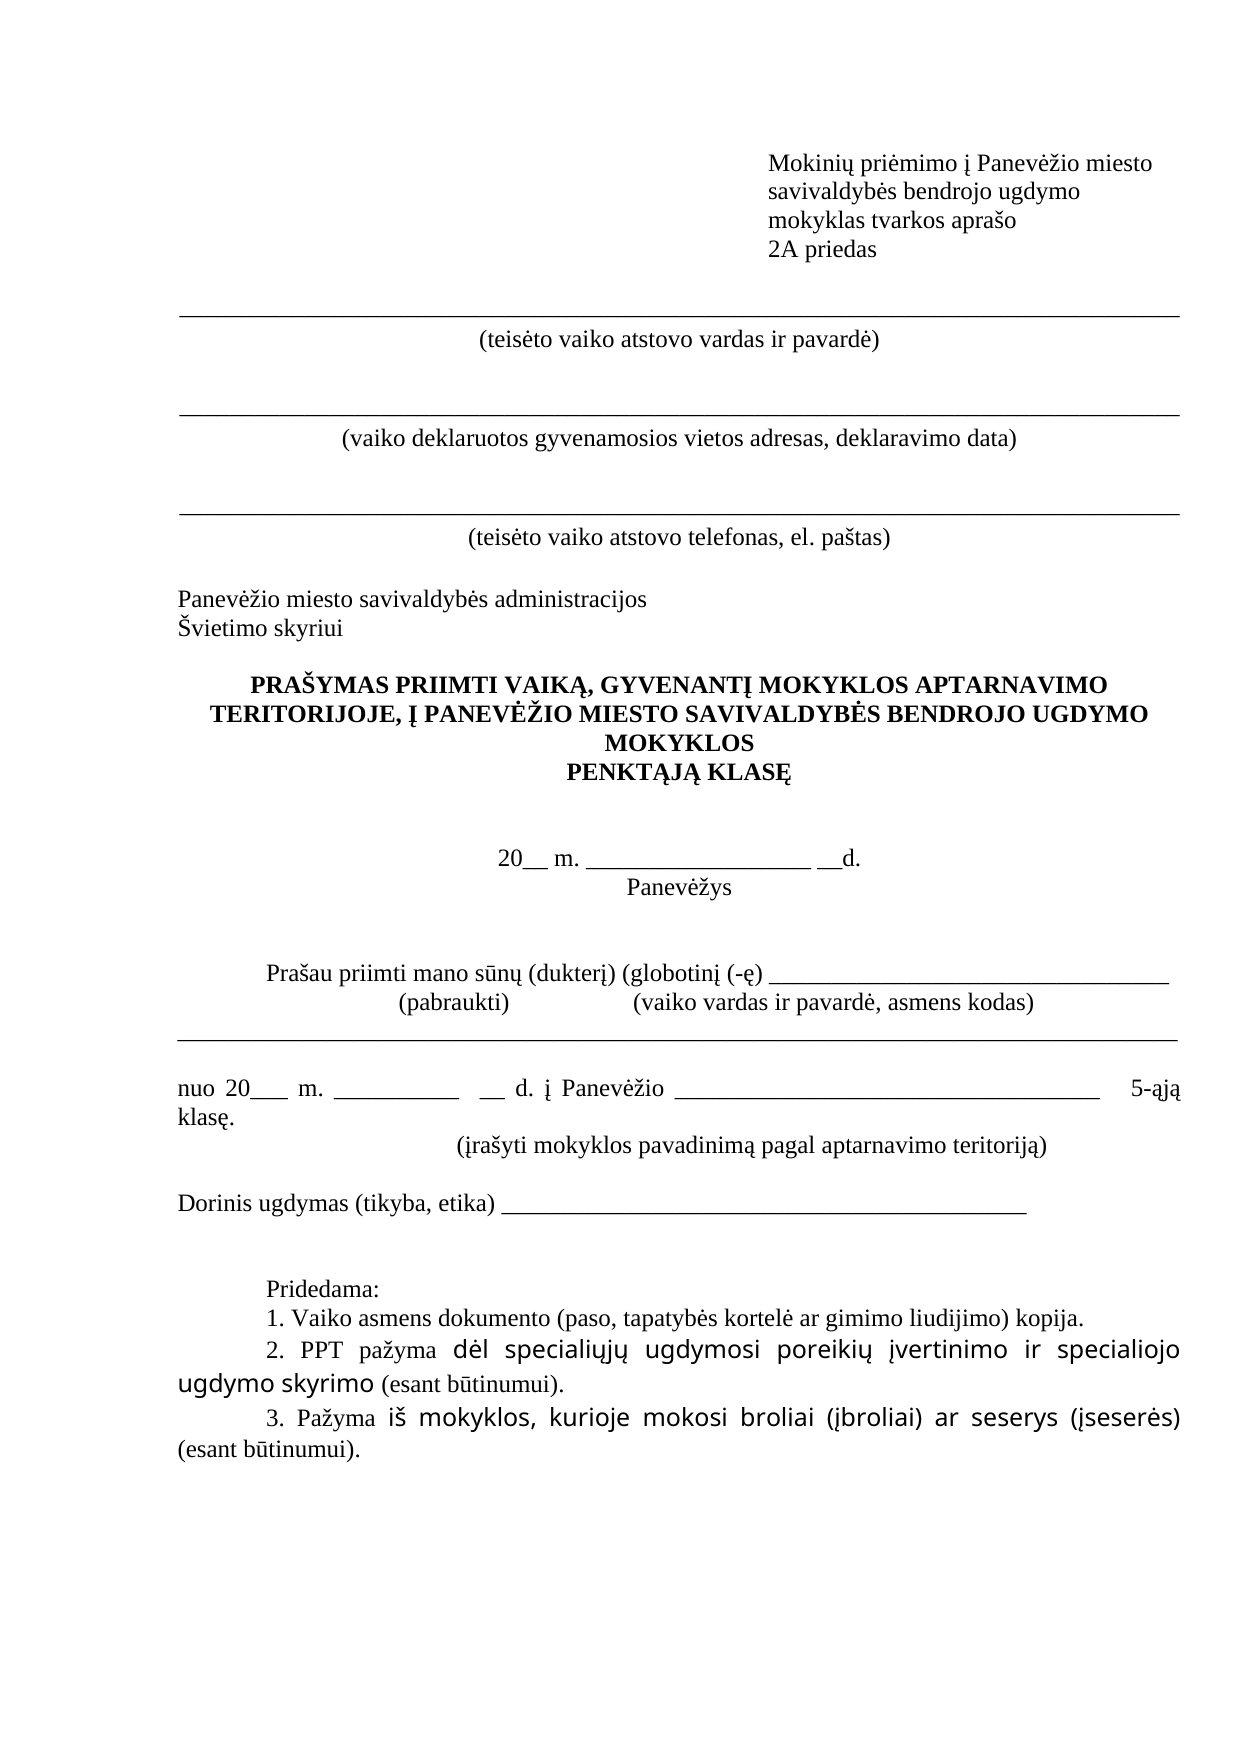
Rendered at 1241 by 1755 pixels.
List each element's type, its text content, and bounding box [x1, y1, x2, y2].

text Panevėžio miesto savivaldybės administracijos [177, 584, 1181, 613]
text Dorinis ugdymas (tikyba, etika) __________________________________________ [177, 1188, 1181, 1217]
text Panevėžys [177, 872, 1181, 901]
text mokyklas tvarkos aprašo [177, 205, 1181, 234]
text 2A priedas [177, 234, 1181, 263]
text Pridedama: [177, 1274, 1181, 1303]
text (teisėto vaiko atstovo vardas ir pavardė) [177, 324, 1181, 353]
text Mokinių priėmimo į Panevėžio miesto [633, 148, 1181, 176]
text 1. Vaiko asmens dokumento (paso, tapatybės kortelė ar gimimo liudijimo) kopija. [177, 1303, 1181, 1332]
text PENKTĄJĄ KLASĘ [177, 757, 1181, 786]
text nuo 20___ m. __________ __ d. į Panevėžio __________________________________ 5-ąją klasę. [177, 1073, 1181, 1131]
text ________________________________________________________________________________ [177, 489, 1181, 518]
text Prašau priimti mano sūnų (dukterį) (globotinį (-ę) ________________________________ [177, 958, 1181, 987]
text (teisėto vaiko atstovo telefonas, el. paštas) [177, 522, 1181, 551]
text ________________________________________________________________________________ [177, 291, 1181, 320]
text 3. Pažyma iš mokyklos, kurioje mokosi broliai (įbroliai) ar seserys (įseserės) (esant būtinumui). [177, 1400, 1181, 1463]
text ________________________________________________________________________________ [177, 390, 1181, 419]
text PRAŠYMAS PRIIMTI VAIKĄ, GYVENANTĮ MOKYKLOS APTARNAVIMO TERITORIJOJE, Į PANEVĖŽIO MIESTO SAVIVALDYBĖS BENDROJO UGDYMO MOKYKLOS [177, 671, 1181, 757]
text Švietimo skyriui [177, 613, 1181, 642]
text (vaiko deklaruotos gyvenamosios vietos adresas, deklaravimo data) [177, 423, 1181, 452]
text savivaldybės bendrojo ugdymo [177, 176, 1181, 205]
text (įrašyti mokyklos pavadinimą pagal aptarnavimo teritoriją) [177, 1131, 1181, 1159]
text 20__ m. __________________ __d. [177, 843, 1181, 872]
text 2. PPT pažyma dėl specialiųjų ugdymosi poreikių įvertinimo ir specialiojo ugdymo skyrimo (esant būtinumui). [177, 1332, 1181, 1400]
text ________________________________________________________________________________ [177, 1016, 1181, 1044]
text (pabraukti) (vaiko vardas ir pavardė, asmens kodas) [177, 987, 1181, 1016]
